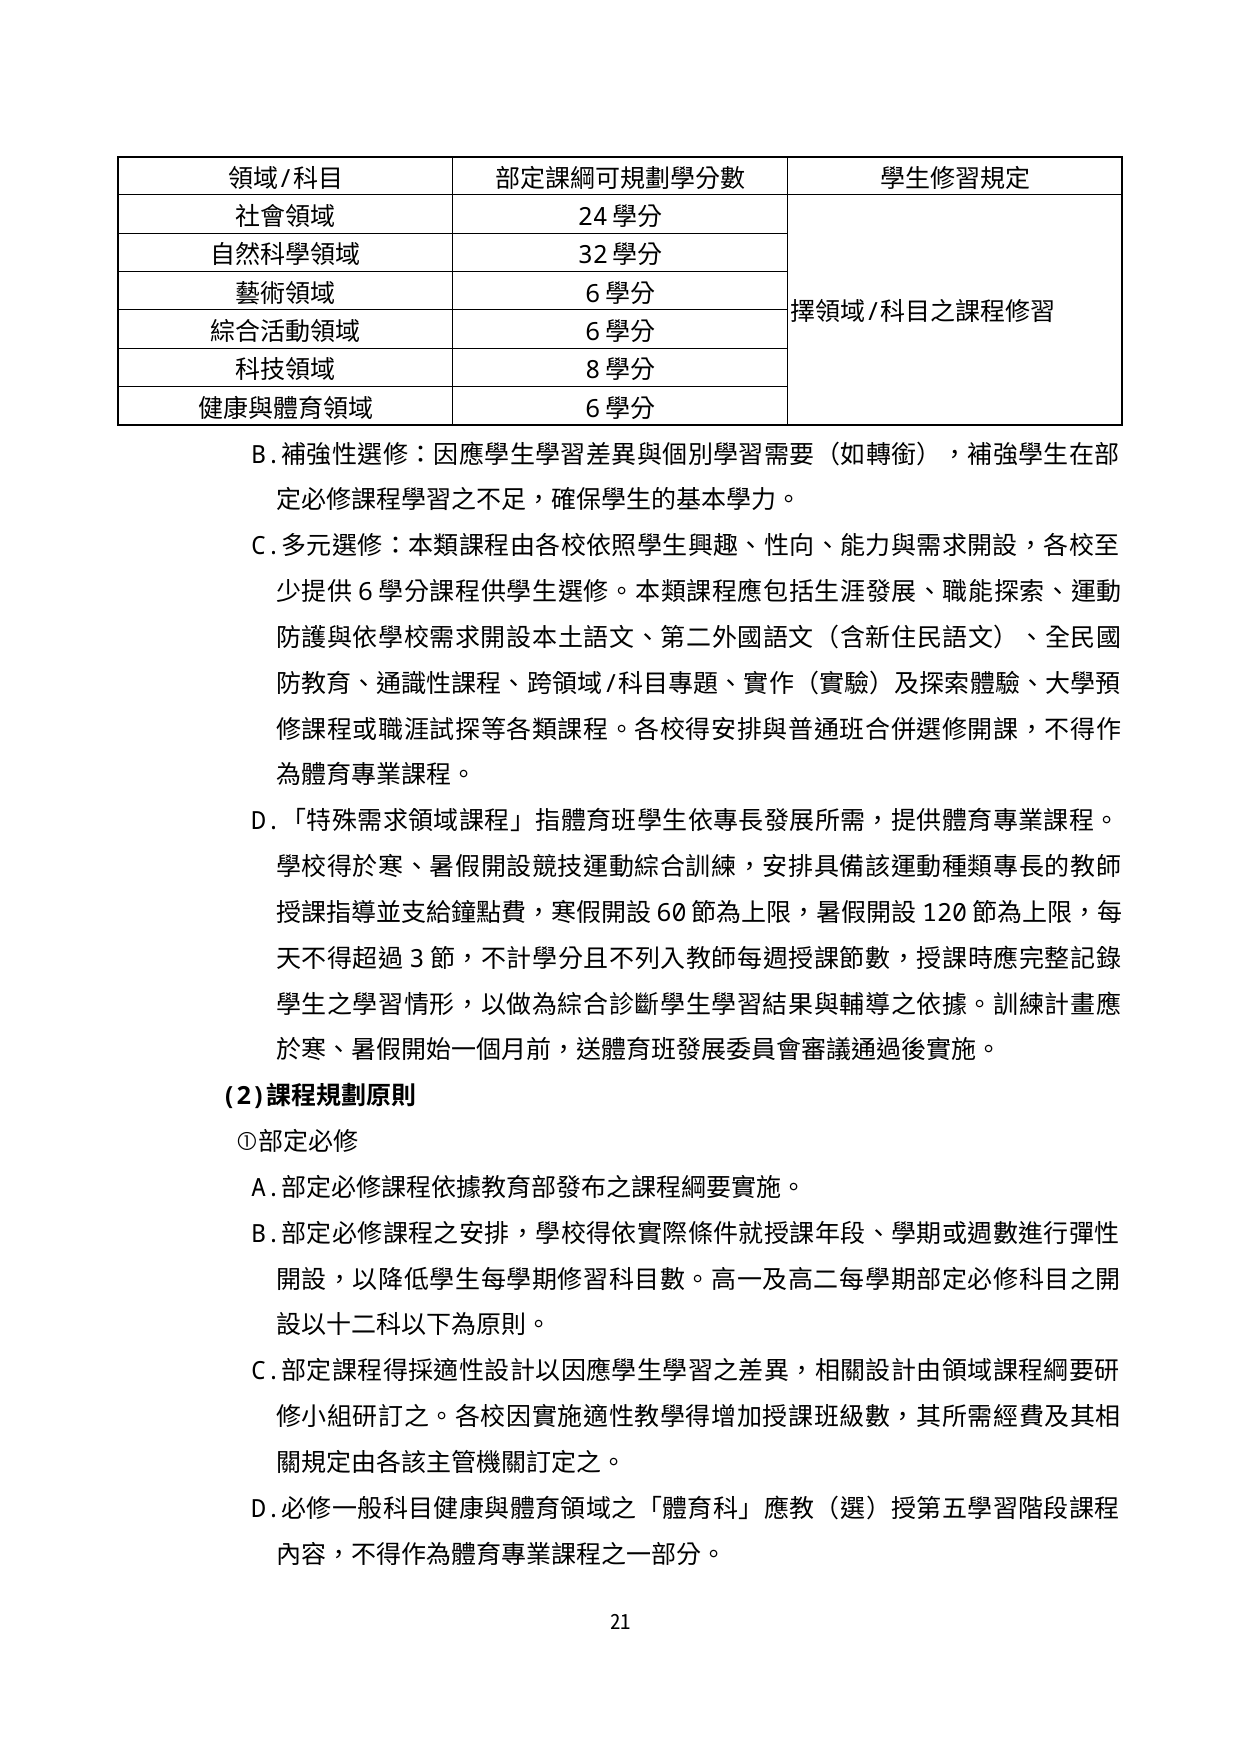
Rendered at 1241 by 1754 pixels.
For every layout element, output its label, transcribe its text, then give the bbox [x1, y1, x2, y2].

text C.部定課程得採適性設計以因應學生學習之差異，相關設計由領域課程綱要研修小組研訂之。各校因實施適性教學得增加授課班級數，其所需經費及其相關規定由各該主管機關訂定之。 [251, 1343, 1122, 1481]
text D.「特殊需求領域課程」指體育班學生依專長發展所需，提供體育專業課程。學校得於寒、暑假開設競技運動綜合訓練，安排具備該運動種類專長的教師授課指導並支給鐘點費，寒假開設60節為上限，暑假開設120節為上限，每天不得超過3節，不計學分且不列入教師每週授課節數，授課時應完整記錄學生之學習情形，以做為綜合診斷學生學習結果與輔導之依據。訓練計畫應於寒、暑假開始一個月前，送體育班發展委員會審議通過後實施。 [251, 793, 1122, 1068]
table_cell 綜合活動領域 [119, 310, 452, 348]
table_cell 6學分 [453, 310, 787, 348]
table_cell 擇領域/科目之課程修習 [788, 195, 1121, 424]
text 部定必修 [236, 1114, 1122, 1160]
text C.多元選修：本類課程由各校依照學生興趣、性向、能力與需求開設，各校至少提供6學分課程供學生選修。本類課程應包括生涯發展、職能探索、運動防護與依學校需求開設本土語文、第二外國語文（含新住民語文）、全民國防教育、通識性課程、跨領域/科目專題、實作（實驗）及探索體驗、大學預修課程或職涯試探等各類課程。各校得安排與普通班合併選修開課，不得作為體育專業課程。 [251, 518, 1122, 793]
text B.部定必修課程之安排，學校得依實際條件就授課年段、學期或週數進行彈性開設，以降低學生每學期修習科目數。高一及高二每學期部定必修科目之開設以十二科以下為原則。 [251, 1206, 1122, 1343]
text A.部定必修課程依據教育部發布之課程綱要實施。 [251, 1160, 1122, 1206]
table_header 領域/科目 [119, 158, 452, 194]
text B.補強性選修：因應學生學習差異與個別學習需要（如轉銜），補強學生在部定必修課程學習之不足，確保學生的基本學力。 [251, 426, 1122, 518]
table_header 學生修習規定 [788, 158, 1121, 194]
table_cell 社會領域 [119, 195, 452, 233]
table_cell 健康與體育領域 [119, 387, 452, 424]
table_cell 24學分 [453, 195, 787, 233]
table_cell 自然科學領域 [119, 234, 452, 271]
table_cell 6學分 [453, 387, 787, 424]
table_cell 藝術領域 [119, 272, 452, 309]
text (2)課程規劃原則 [221, 1068, 1122, 1114]
table_cell 6學分 [453, 272, 787, 309]
table_cell 8學分 [453, 349, 787, 386]
table_cell 32學分 [453, 234, 787, 271]
table_header 部定課綱可規劃學分數 [453, 158, 787, 194]
table_cell 科技領域 [119, 349, 452, 386]
text D.必修一般科目健康與體育領域之「體育科」應教（選）授第五學習階段課程內容，不得作為體育專業課程之一部分。 [251, 1481, 1122, 1572]
